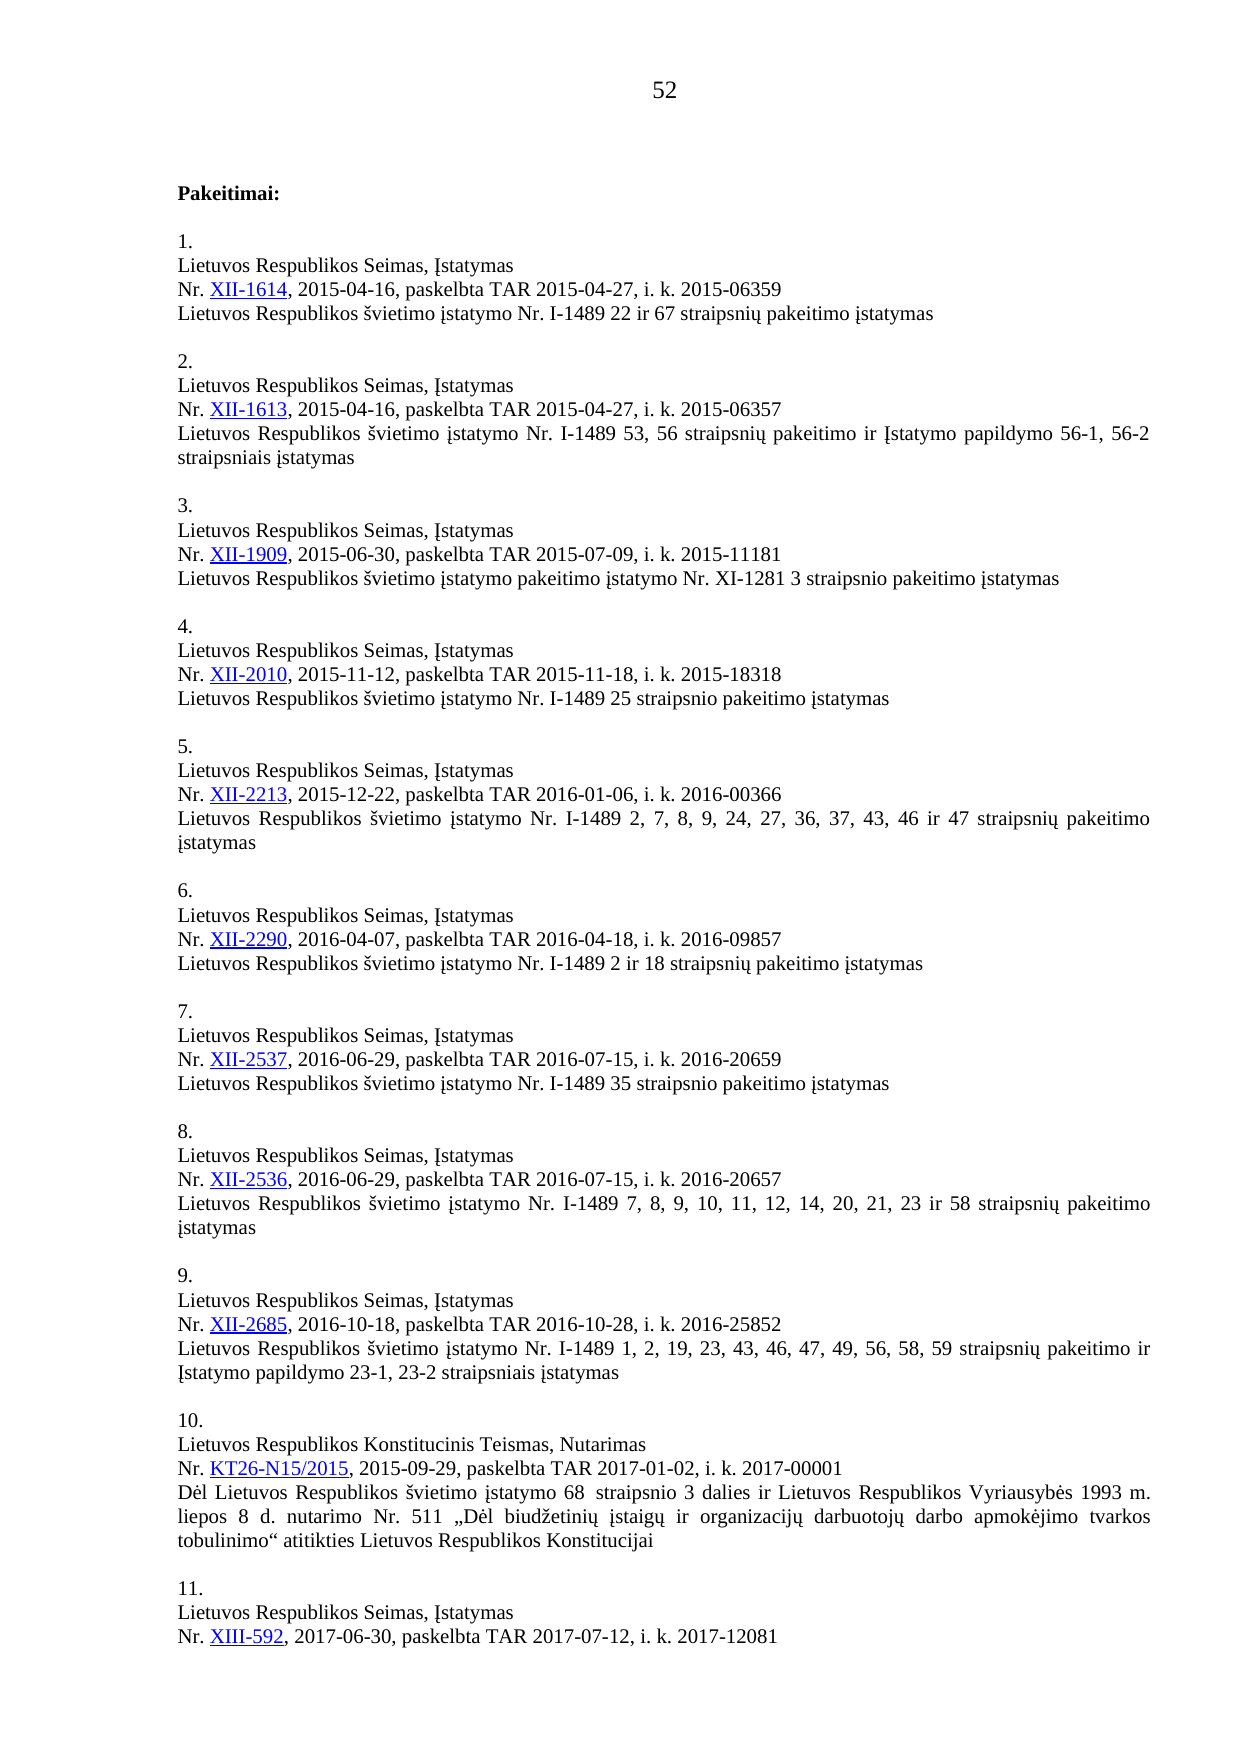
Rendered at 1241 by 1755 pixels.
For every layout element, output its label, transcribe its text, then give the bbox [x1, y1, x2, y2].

text Nr. KT26-N15/2015, 2015-09-29, paskelbta TAR 2017-01-02, i. k. 2017-00001 [177, 1456, 1152, 1480]
text 9. [177, 1263, 1152, 1287]
text 4. [177, 614, 1152, 638]
text Nr. XII-2010, 2015-11-12, paskelbta TAR 2015-11-18, i. k. 2015-18318 [177, 662, 1152, 686]
text Nr. XII-2685, 2016-10-18, paskelbta TAR 2016-10-28, i. k. 2016-25852 [177, 1312, 1152, 1336]
text Lietuvos Respublikos Seimas, Įstatymas [177, 758, 1152, 782]
text 5. [177, 734, 1152, 758]
text 6. [177, 878, 1152, 902]
text Lietuvos Respublikos Seimas, Įstatymas [177, 1023, 1152, 1047]
text Pakeitimai: [177, 181, 1152, 205]
text Lietuvos Respublikos švietimo įstatymo Nr. I-1489 2, 7, 8, 9, 24, 27, 36, 37, 43, 46 ir 47 straipsnių pakeitimo įstatymas [177, 806, 1152, 854]
text Lietuvos Respublikos Seimas, Įstatymas [177, 1600, 1152, 1624]
text 3. [177, 493, 1152, 517]
text 11. [177, 1576, 1152, 1600]
text Lietuvos Respublikos švietimo įstatymo Nr. I-1489 25 straipsnio pakeitimo įstatymas [177, 686, 1152, 710]
text Lietuvos Respublikos švietimo įstatymo pakeitimo įstatymo Nr. XI-1281 3 straipsnio pakeitimo įstatymas [177, 566, 1152, 590]
text Lietuvos Respublikos Seimas, Įstatymas [177, 1143, 1152, 1167]
text Lietuvos Respublikos švietimo įstatymo Nr. I-1489 2 ir 18 straipsnių pakeitimo įstatymas [177, 951, 1152, 975]
text Nr. XII-1909, 2015-06-30, paskelbta TAR 2015-07-09, i. k. 2015-11181 [177, 542, 1152, 566]
text Lietuvos Respublikos švietimo įstatymo Nr. I-1489 1, 2, 19, 23, 43, 46, 47, 49, 56, 58, 59 straipsnių pakeitimo ir Įstatymo papildymo 23-1, 23-2 straipsniais įstatymas [177, 1336, 1152, 1384]
text Nr. XII-2213, 2015-12-22, paskelbta TAR 2016-01-06, i. k. 2016-00366 [177, 782, 1152, 806]
text Dėl Lietuvos Respublikos švietimo įstatymo 68 straipsnio 3 dalies ir Lietuvos Respublikos Vyriausybės 1993 m. liepos 8 d. nutarimo Nr. 511 „Dėl biudžetinių įstaigų ir organizacijų darbuotojų darbo apmokėjimo tvarkos tobulinimo“ atitikties Lietuvos Respublikos Konstitucijai [177, 1480, 1152, 1552]
text Lietuvos Respublikos Konstitucinis Teismas, Nutarimas [177, 1432, 1152, 1456]
text Nr. XII-1613, 2015-04-16, paskelbta TAR 2015-04-27, i. k. 2015-06357 [177, 397, 1152, 421]
text Lietuvos Respublikos Seimas, Įstatymas [177, 902, 1152, 927]
text 10. [177, 1408, 1152, 1432]
text 1. [177, 229, 1152, 253]
text Lietuvos Respublikos Seimas, Įstatymas [177, 1287, 1152, 1312]
text Lietuvos Respublikos Seimas, Įstatymas [177, 253, 1152, 277]
text Lietuvos Respublikos švietimo įstatymo Nr. I-1489 22 ir 67 straipsnių pakeitimo įstatymas [177, 301, 1152, 325]
text Lietuvos Respublikos švietimo įstatymo Nr. I-1489 53, 56 straipsnių pakeitimo ir Įstatymo papildymo 56-1, 56-2 straipsniais įstatymas [177, 421, 1152, 469]
text Lietuvos Respublikos Seimas, Įstatymas [177, 638, 1152, 662]
text Nr. XII-2537, 2016-06-29, paskelbta TAR 2016-07-15, i. k. 2016-20659 [177, 1047, 1152, 1071]
text Nr. XII-2290, 2016-04-07, paskelbta TAR 2016-04-18, i. k. 2016-09857 [177, 927, 1152, 951]
text 2. [177, 349, 1152, 373]
text Lietuvos Respublikos Seimas, Įstatymas [177, 373, 1152, 397]
text Lietuvos Respublikos švietimo įstatymo Nr. I-1489 35 straipsnio pakeitimo įstatymas [177, 1071, 1152, 1095]
text 7. [177, 999, 1152, 1023]
text Nr. XII-1614, 2015-04-16, paskelbta TAR 2015-04-27, i. k. 2015-06359 [177, 277, 1152, 301]
text 8. [177, 1119, 1152, 1143]
text Lietuvos Respublikos švietimo įstatymo Nr. I-1489 7, 8, 9, 10, 11, 12, 14, 20, 21, 23 ir 58 straipsnių pakeitimo įstatymas [177, 1191, 1152, 1239]
text Nr. XII-2536, 2016-06-29, paskelbta TAR 2016-07-15, i. k. 2016-20657 [177, 1167, 1152, 1191]
text Nr. XIII-592, 2017-06-30, paskelbta TAR 2017-07-12, i. k. 2017-12081 [177, 1624, 1152, 1648]
text Lietuvos Respublikos Seimas, Įstatymas [177, 517, 1152, 542]
